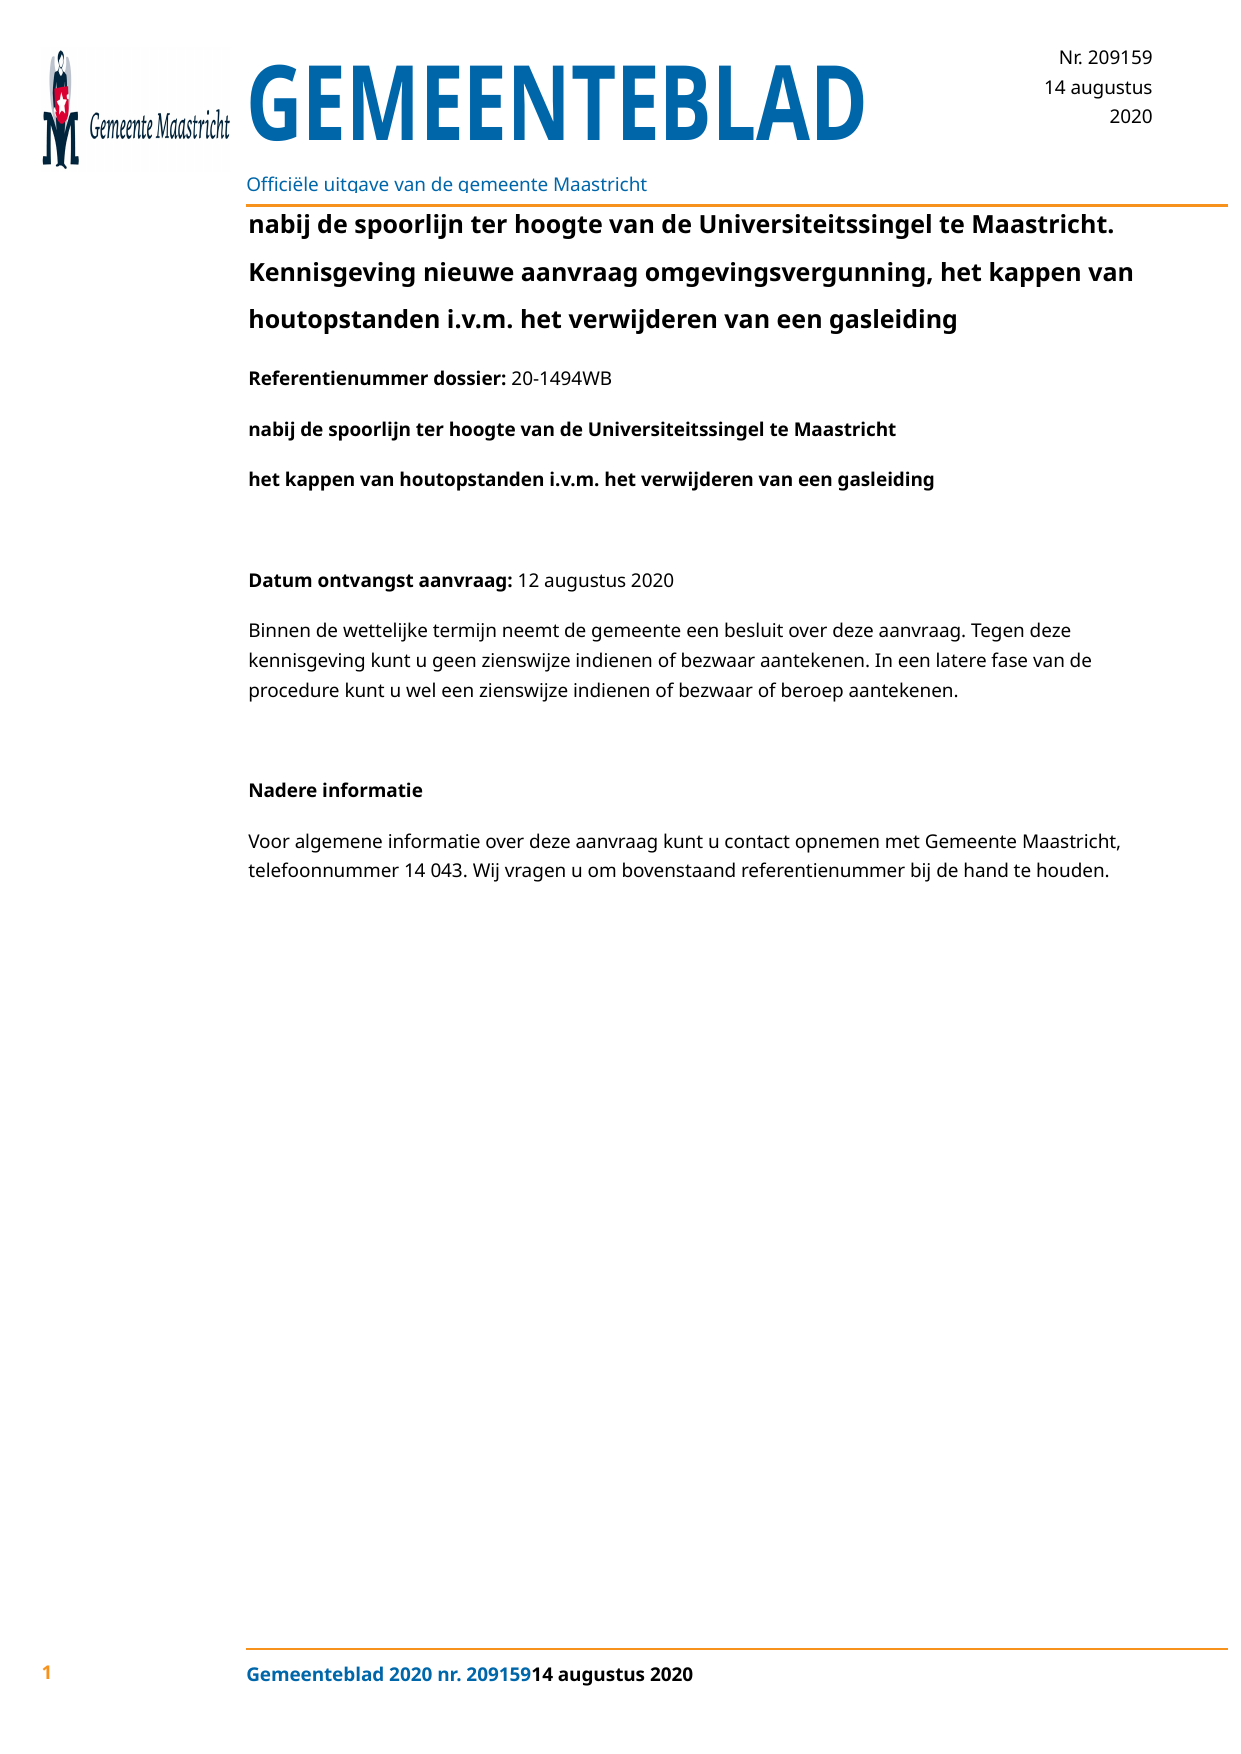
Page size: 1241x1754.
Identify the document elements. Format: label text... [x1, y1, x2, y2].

text nabij de spoorlijn ter hoogte van de Universiteitssingel te Maastricht. Kennisgeving nieuwe aanvraag omgevingsvergunning, het kappen van houtopstanden i.v.m. het verwijderen van een gasleiding [248, 207, 1152, 336]
text het kappen van houtopstanden i.v.m. het verwijderen van een gasleiding [248, 466, 1152, 492]
text Datum ontvangst aanvraag: 12 augustus 2020 [248, 567, 1152, 593]
text Voor algemene informatie over deze aanvraag kunt u contact opnemen met Gemeente Maastricht, telefoonnummer 14 043. Wij vragen u om bovenstaand referentienummer bij de hand te houden. [248, 828, 1152, 883]
text Binnen de wettelijke termijn neemt de gemeente een besluit over deze aanvraag. Tegen deze kennisgeving kunt u geen zienswijze indienen of bezwaar aantekenen. In een latere fase van de procedure kunt u wel een zienswijze indienen of bezwaar of beroep aantekenen. [248, 618, 1152, 702]
text Nadere informatie [248, 778, 1152, 803]
text Referentienummer dossier: 20-1494WB [248, 366, 1152, 391]
picture [41, 47, 231, 172]
text nabij de spoorlijn ter hoogte van de Universiteitssingel te Maastricht [248, 416, 1152, 442]
